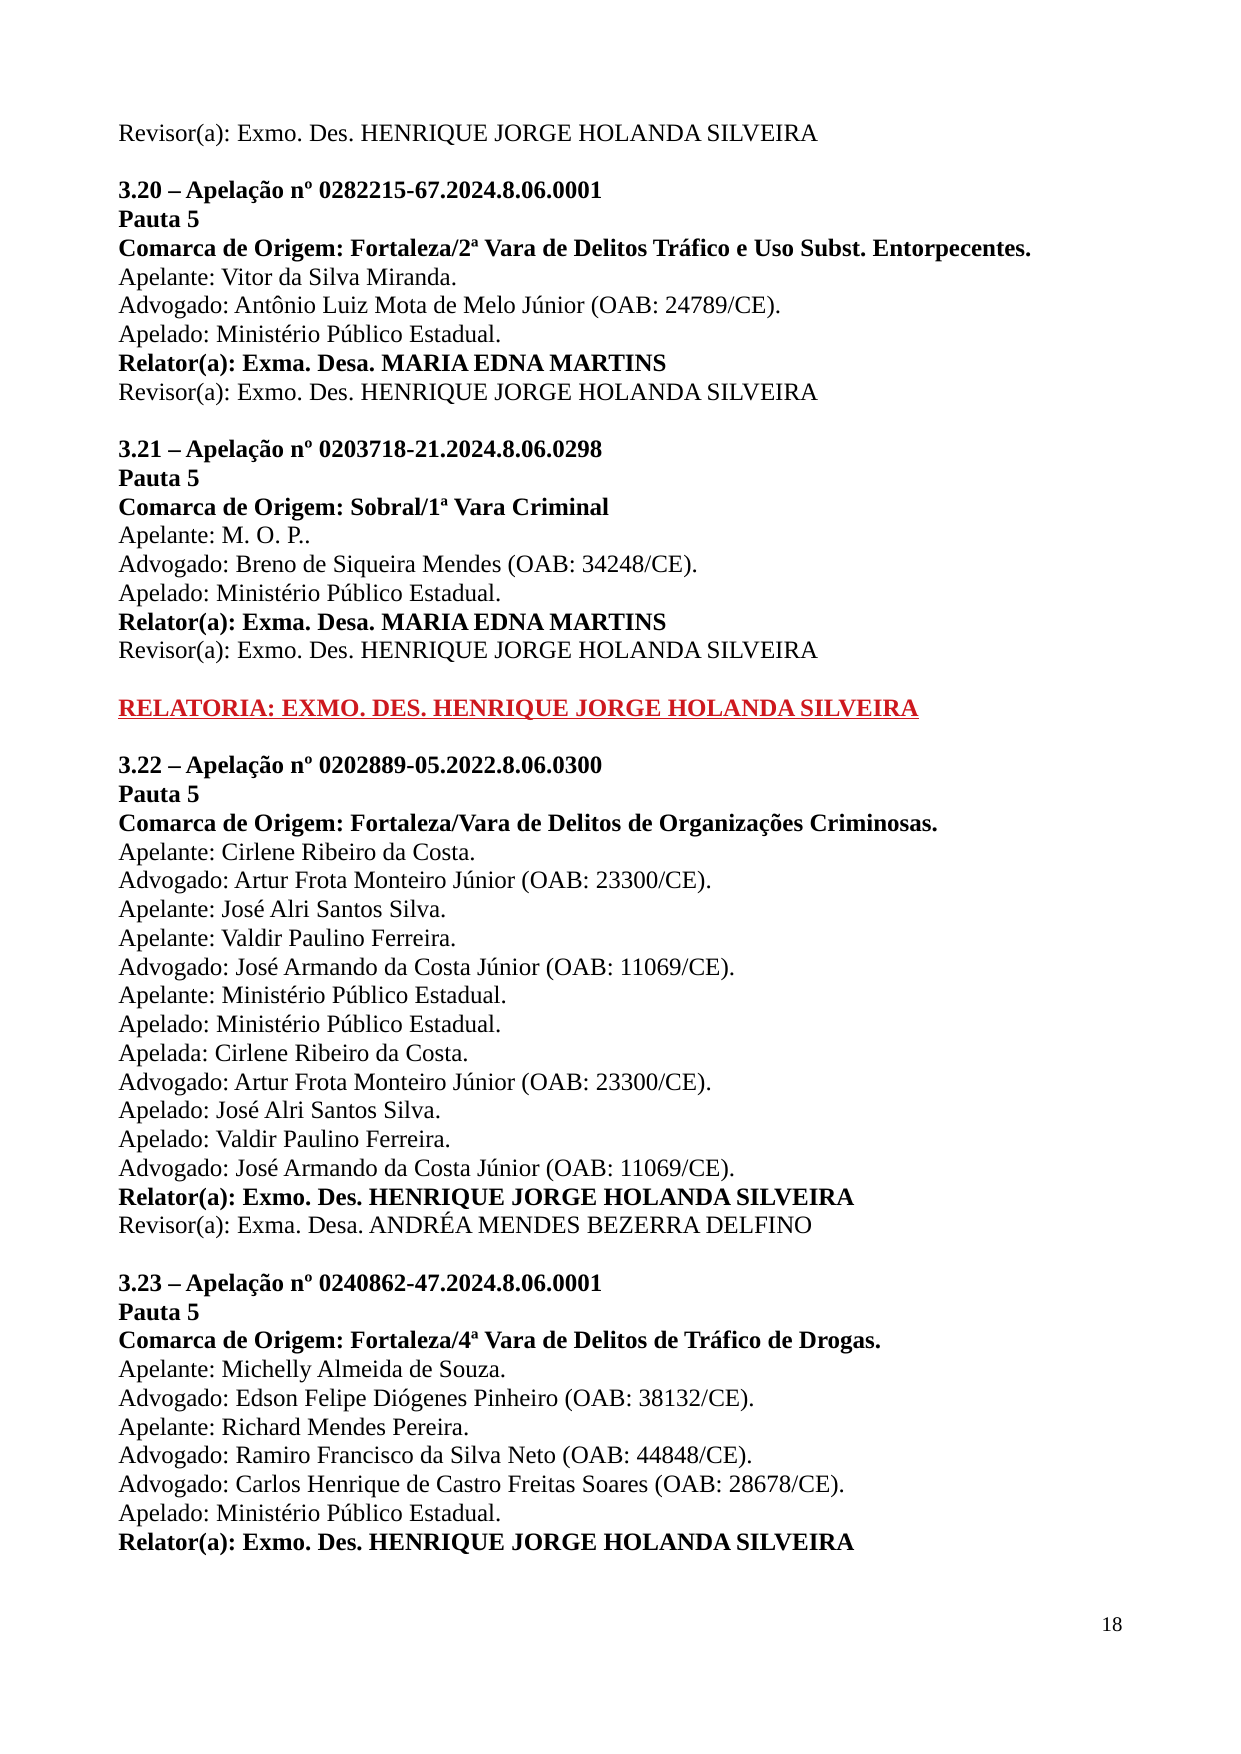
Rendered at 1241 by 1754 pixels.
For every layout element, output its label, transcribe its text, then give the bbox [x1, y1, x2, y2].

text 3.22 – Apelação nº 0202889-05.2022.8.06.0300 [118, 751, 1122, 779]
text 3.23 – Apelação nº 0240862-47.2024.8.06.0001 [118, 1268, 1122, 1297]
text Advogado: Breno de Siqueira Mendes (OAB: 34248/CE). [118, 549, 1122, 578]
text 3.21 – Apelação nº 0203718-21.2024.8.06.0298 [118, 434, 1122, 463]
text Apelante: Cirlene Ribeiro da Costa. [118, 837, 1122, 866]
text RELATORIA: EXMO. DES. HENRIQUE JORGE HOLANDA SILVEIRA [118, 693, 1122, 722]
text Relator(a): Exmo. Des. HENRIQUE JORGE HOLANDA SILVEIRA [118, 1182, 1122, 1211]
text Apelante: Richard Mendes Pereira. [118, 1412, 1122, 1441]
text Revisor(a): Exma. Desa. ANDRÉA MENDES BEZERRA DELFINO [118, 1211, 1122, 1239]
text Relator(a): Exma. Desa. MARIA EDNA MARTINS [118, 607, 1122, 636]
text Apelado: Ministério Público Estadual. [118, 578, 1122, 607]
text Comarca de Origem: Fortaleza/Vara de Delitos de Organizações Criminosas. [118, 808, 1122, 837]
text Comarca de Origem: Sobral/1ª Vara Criminal [118, 492, 1122, 521]
text Relator(a): Exma. Desa. MARIA EDNA MARTINS [118, 348, 1122, 377]
text Pauta 5 [118, 779, 1122, 808]
text Relator(a): Exmo. Des. HENRIQUE JORGE HOLANDA SILVEIRA [118, 1527, 1122, 1556]
text Comarca de Origem: Fortaleza/2ª Vara de Delitos Tráfico e Uso Subst. Entorpecentes. [118, 233, 1122, 262]
text Advogado: José Armando da Costa Júnior (OAB: 11069/CE). [118, 1153, 1122, 1182]
text Pauta 5 [118, 204, 1122, 233]
text Apelado: Ministério Público Estadual. [118, 1498, 1122, 1527]
text Advogado: Artur Frota Monteiro Júnior (OAB: 23300/CE). [118, 866, 1122, 894]
text Apelante: M. O. P.. [118, 521, 1122, 549]
text Pauta 5 [118, 463, 1122, 492]
text Advogado: Carlos Henrique de Castro Freitas Soares (OAB: 28678/CE). [118, 1469, 1122, 1498]
text Apelante: Ministério Público Estadual. [118, 981, 1122, 1009]
text Apelante: Michelly Almeida de Souza. [118, 1354, 1122, 1383]
text Apelado: Ministério Público Estadual. [118, 1009, 1122, 1038]
text Comarca de Origem: Fortaleza/4ª Vara de Delitos de Tráfico de Drogas. [118, 1326, 1122, 1354]
text Advogado: José Armando da Costa Júnior (OAB: 11069/CE). [118, 952, 1122, 981]
text Advogado: Ramiro Francisco da Silva Neto (OAB: 44848/CE). [118, 1441, 1122, 1469]
text Apelante: Valdir Paulino Ferreira. [118, 923, 1122, 952]
text Apelante: José Alri Santos Silva. [118, 894, 1122, 923]
text Advogado: Artur Frota Monteiro Júnior (OAB: 23300/CE). [118, 1067, 1122, 1096]
text Apelante: Vitor da Silva Miranda. [118, 262, 1122, 291]
text Advogado: Antônio Luiz Mota de Melo Júnior (OAB: 24789/CE). [118, 291, 1122, 319]
text Apelada: Cirlene Ribeiro da Costa. [118, 1038, 1122, 1067]
text Apelado: Valdir Paulino Ferreira. [118, 1124, 1122, 1153]
text Revisor(a): Exmo. Des. HENRIQUE JORGE HOLANDA SILVEIRA [118, 118, 1122, 147]
text Advogado: Edson Felipe Diógenes Pinheiro (OAB: 38132/CE). [118, 1383, 1122, 1412]
text Apelado: Ministério Público Estadual. [118, 319, 1122, 348]
text Revisor(a): Exmo. Des. HENRIQUE JORGE HOLANDA SILVEIRA [118, 377, 1122, 406]
text Pauta 5 [118, 1297, 1122, 1326]
text 3.20 – Apelação nº 0282215-67.2024.8.06.0001 [118, 176, 1122, 204]
text Revisor(a): Exmo. Des. HENRIQUE JORGE HOLANDA SILVEIRA [118, 636, 1122, 664]
text Apelado: José Alri Santos Silva. [118, 1096, 1122, 1124]
